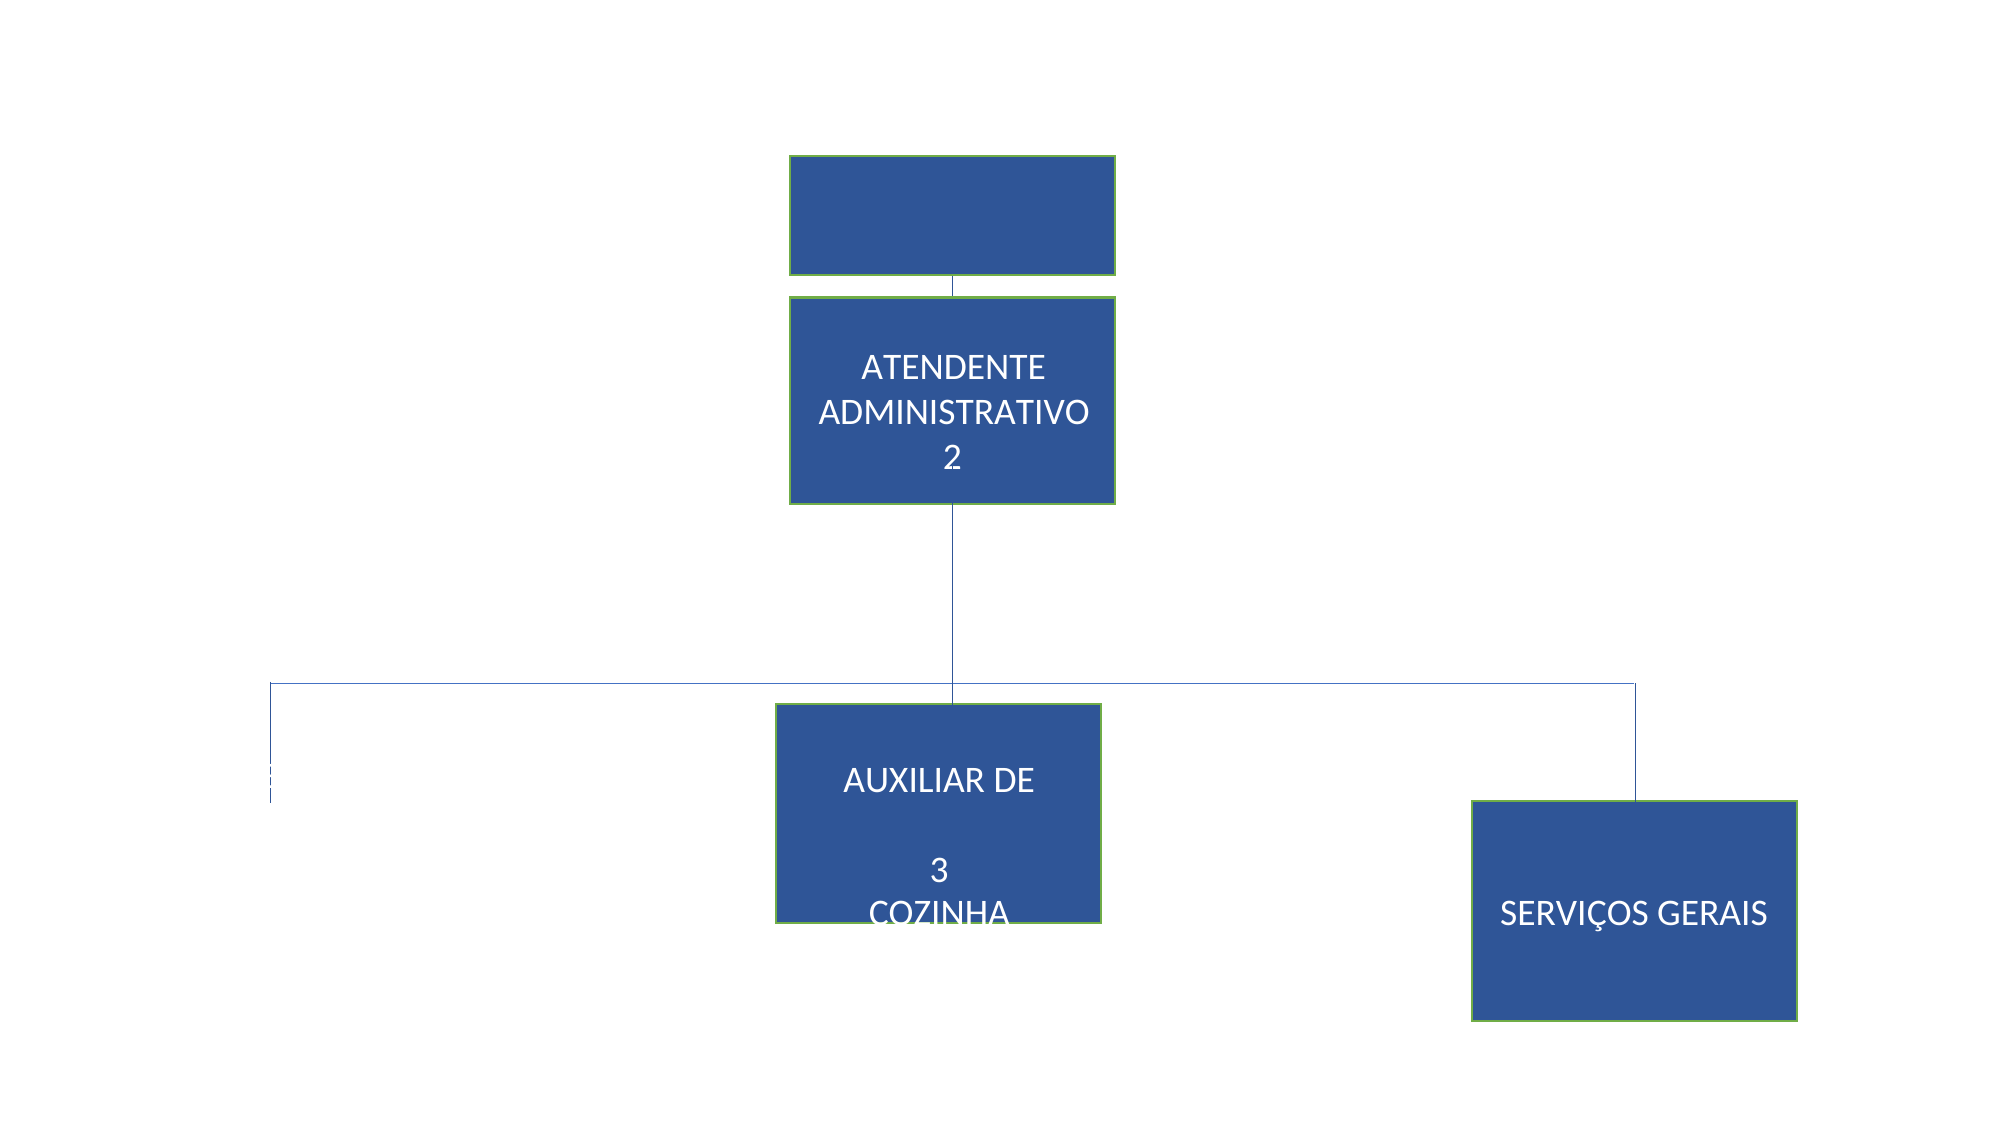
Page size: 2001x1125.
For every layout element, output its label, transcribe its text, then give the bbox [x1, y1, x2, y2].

text [1102, 842, 1471, 888]
text ATENDENTE DA AUXILIAR DE [1636, 752, 1730, 798]
text ATENDENTE DA AUXILIAR DE [271, 752, 775, 798]
text ATENDENTE DA AUXILIAR DE [1102, 752, 1635, 798]
subtitle PRESIDENTE [156, 103, 1691, 154]
text 124 [205, 842, 775, 888]
text ATENDENTE DA AUXILIAR DE [156, 752, 270, 798]
